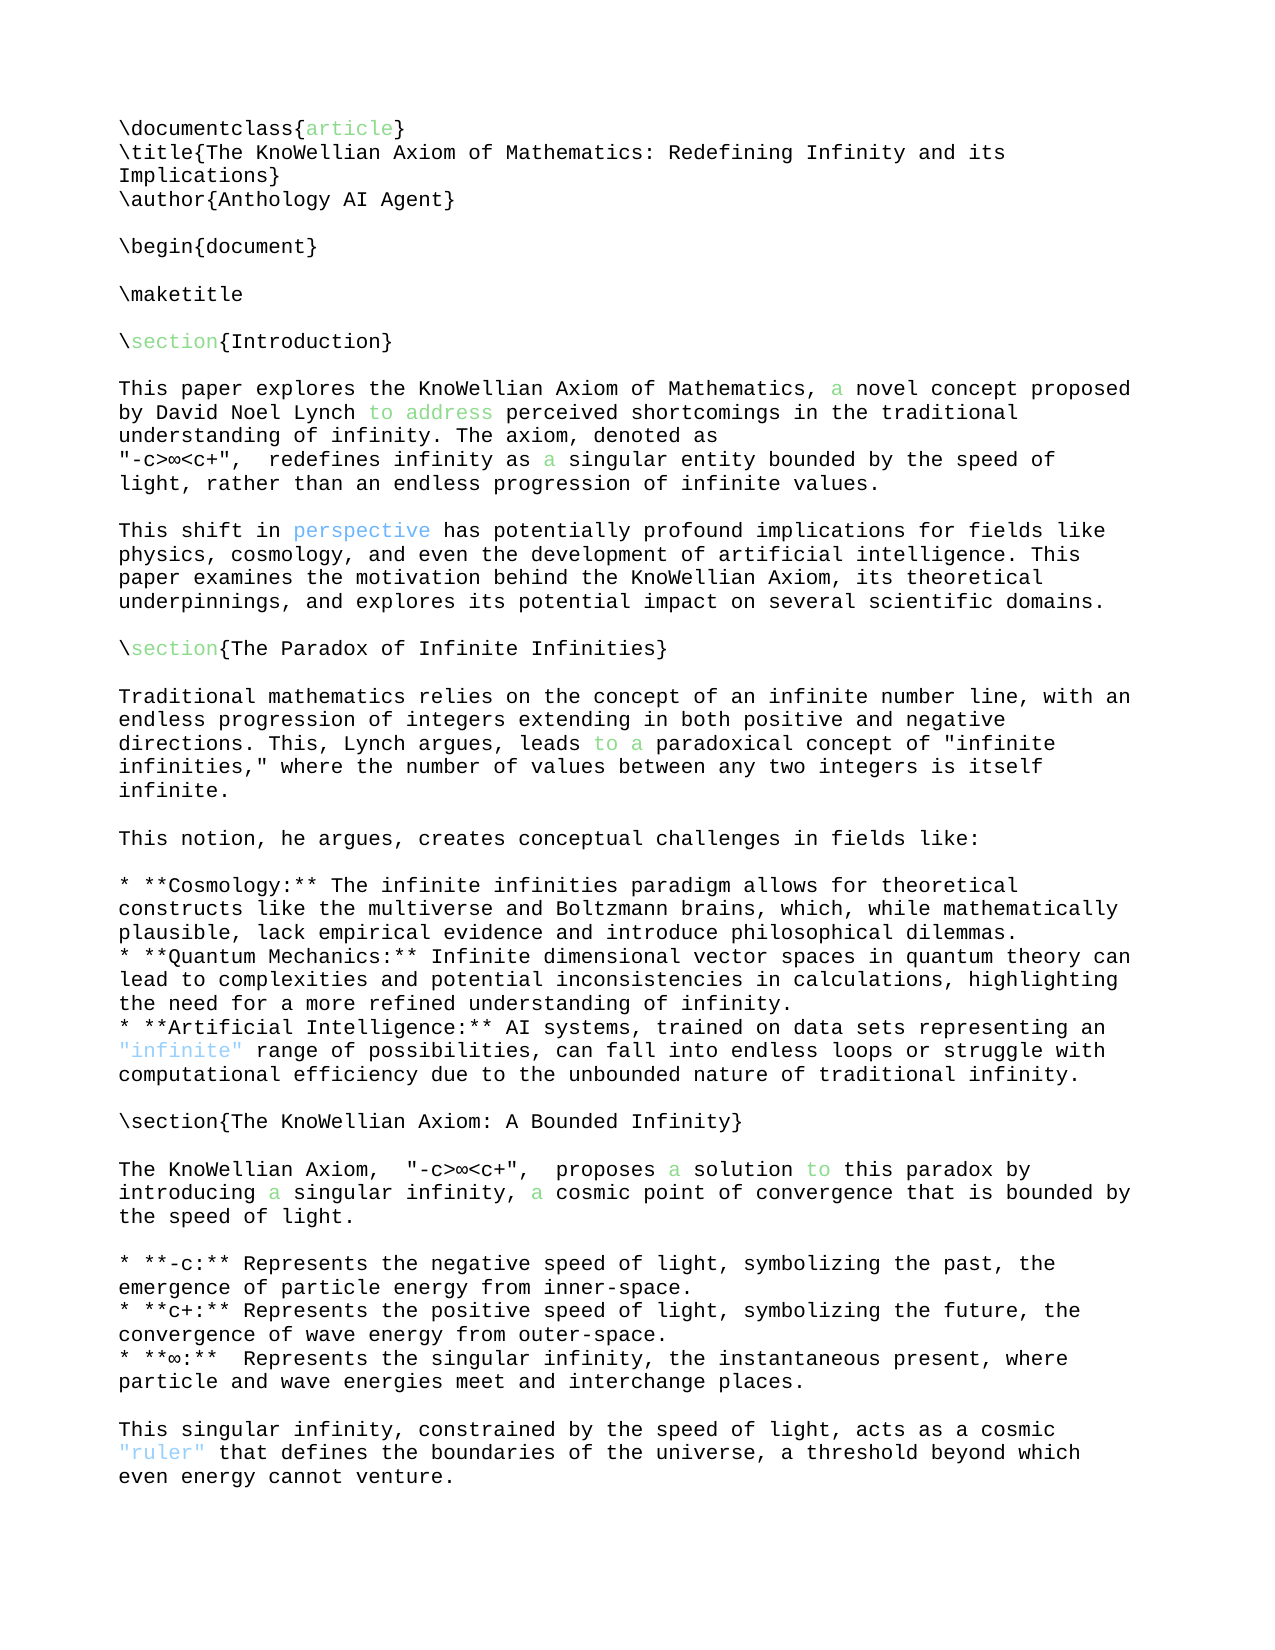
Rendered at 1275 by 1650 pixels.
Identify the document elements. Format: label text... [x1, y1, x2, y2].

text \author{Anthology AI Agent} [118, 189, 1138, 213]
text \title{The KnoWellian Axiom of Mathematics: Redefining Infinity and its Implications} [118, 142, 1138, 189]
text * **∞:** Represents the singular infinity, the instantaneous present, where particle and wave energies meet and interchange places. [118, 1348, 1138, 1395]
text * **Artificial Intelligence:** AI systems, trained on data sets representing an "infinite" range of possibilities, can fall into endless loops or struggle with computational efficiency due to the unbounded nature of traditional infinity. [118, 1017, 1138, 1088]
text \section{The KnoWellian Axiom: A Bounded Infinity} [118, 1111, 1138, 1135]
text * **Quantum Mechanics:** Infinite dimensional vector spaces in quantum theory can lead to complexities and potential inconsistencies in calculations, highlighting the need for a more refined understanding of infinity. [118, 946, 1138, 1017]
text This notion, he argues, creates conceptual challenges in fields like: [118, 827, 1138, 851]
text * **c+:** Represents the positive speed of light, symbolizing the future, the convergence of wave energy from outer-space. [118, 1300, 1138, 1348]
text Traditional mathematics relies on the concept of an infinite number line, with an endless progression of integers extending in both positive and negative directions. This, Lynch argues, leads to a paradoxical concept of "infinite infinities," where the number of values between any two integers is itself infinite. [118, 686, 1138, 804]
text This paper explores the KnoWellian Axiom of Mathematics, a novel concept proposed by David Noel Lynch to address perceived shortcomings in the traditional understanding of infinity. The axiom, denoted as [118, 378, 1138, 449]
text \section{The Paradox of Infinite Infinities} [118, 638, 1138, 662]
text This singular infinity, constrained by the speed of light, acts as a cosmic "ruler" that defines the boundaries of the universe, a threshold beyond which even energy cannot venture. [118, 1419, 1138, 1489]
text * **Cosmology:** The infinite infinities paradigm allows for theoretical constructs like the multiverse and Boltzmann brains, which, while mathematically plausible, lack empirical evidence and introduce philosophical dilemmas. [118, 875, 1138, 946]
text * **-c:** Represents the negative speed of light, symbolizing the past, the emergence of particle energy from inner-space. [118, 1253, 1138, 1300]
text This shift in perspective has potentially profound implications for fields like physics, cosmology, and even the development of artificial intelligence. This paper examines the motivation behind the KnoWellian Axiom, its theoretical underpinnings, and explores its potential impact on several scientific domains. [118, 520, 1138, 615]
text The KnoWellian Axiom, "-c>∞<c+", proposes a solution to this paradox by introducing a singular infinity, a cosmic point of convergence that is bounded by the speed of light. [118, 1158, 1138, 1229]
text \documentclass{article} [118, 118, 1138, 142]
text \section{Introduction} [118, 331, 1138, 354]
text \maketitle [118, 284, 1138, 307]
text "-c>∞<c+", redefines infinity as a singular entity bounded by the speed of light, rather than an endless progression of infinite values. [118, 449, 1138, 496]
text \begin{document} [118, 236, 1138, 260]
